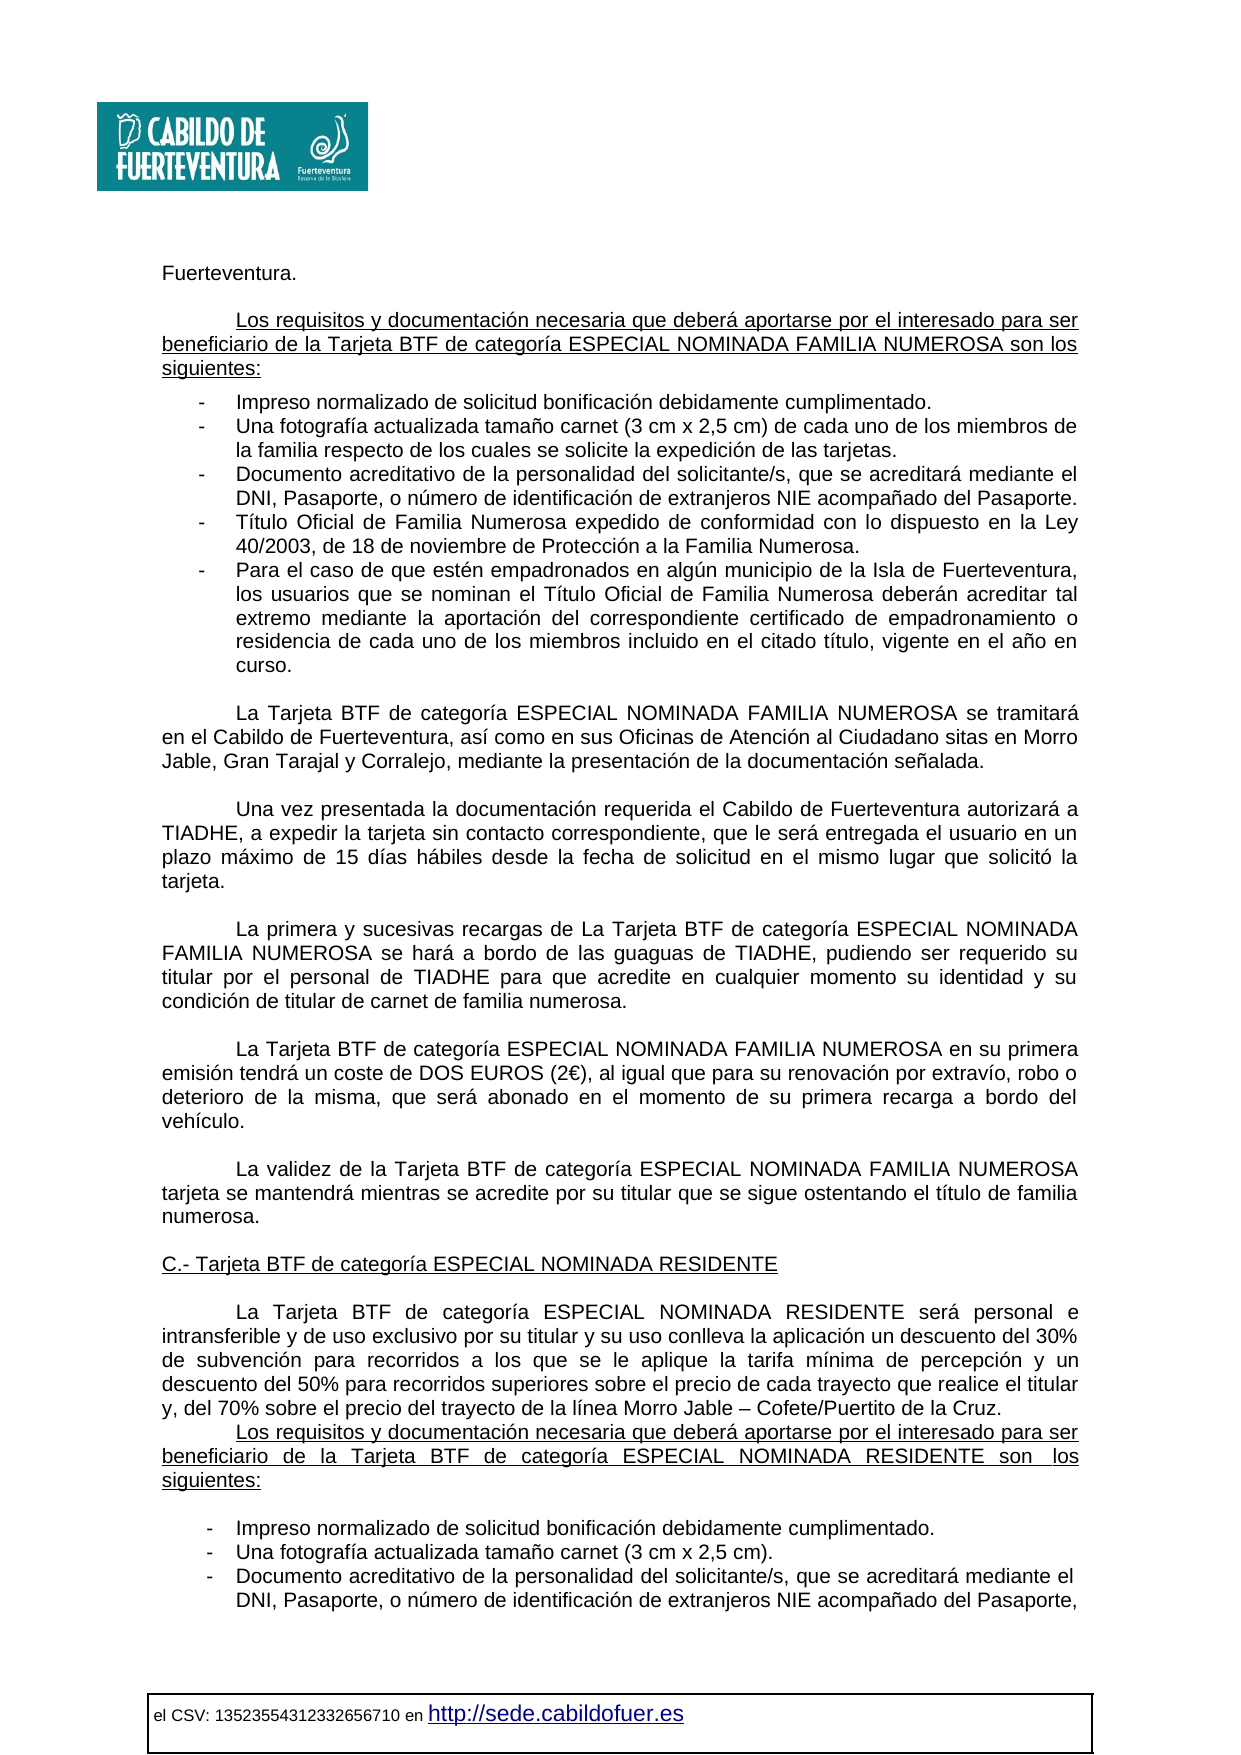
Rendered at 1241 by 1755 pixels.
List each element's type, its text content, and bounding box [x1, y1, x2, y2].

text Una vez presentada la documentación requerida el Cabildo de Fuerteventura autorizará a TIADHE, a expedir la tarjeta sin contacto correspondiente, que le será entregada el usuario en un plazo máximo de 15 días hábiles desde la fecha de solicitud en el mismo lugar que solicitó la tarjeta. [162, 797, 1079, 893]
text La Tarjeta BTF de categoría ESPECIAL NOMINADA FAMILIA NUMEROSA en su primera emisión tendrá un coste de DOS EUROS (2€), al igual que para su renovación por extravío, robo o deterioro de la misma, que será abonado en el momento de su primera recarga a bordo del vehículo. [162, 1037, 1079, 1132]
text Fuerteventura. [162, 260, 1105, 284]
text Los requisitos y documentación necesaria que deberá aportarse por el interesado para ser beneficiario de la Tarjeta BTF de categoría ESPECIAL NOMINADA FAMILIA NUMEROSA son los siguientes: [162, 308, 1079, 380]
text Los requisitos y documentación necesaria que deberá aportarse por el interesado para ser beneficiario de la Tarjeta BTF de categoría ESPECIAL NOMINADA RESIDENTE son los [162, 1420, 1079, 1465]
text C.- Tarjeta BTF de categoría ESPECIAL NOMINADA RESIDENTE [162, 1252, 1105, 1276]
list Documento acreditativo de la personalidad del solicitante/s, que se acreditará mediante el DNI, Pasaporte, o número de identificación de extranjeros NIE acompañado del Pasaporte. [198, 462, 1079, 509]
list Impreso normalizado de solicitud bonificación debidamente cumplimentado. [198, 390, 1105, 414]
list Documento acreditativo de la personalidad del solicitante/s, que se acreditará mediante el DNI, Pasaporte, o número de identificación de extranjeros NIE acompañado del Pasaporte, [206, 1564, 1079, 1612]
text La Tarjeta BTF de categoría ESPECIAL NOMINADA RESIDENTE será personal e intransferible y de uso exclusivo por su titular y su uso conlleva la aplicación un descuento del 30% de subvención para recorridos a los que se le aplique la tarifa mínima de percepción y un descuento del 50% para recorridos superiores sobre el precio de cada trayecto que realice el titular y, del 70% sobre el precio del trayecto de la línea Morro Jable – Cofete/Puertito de la Cruz. [162, 1300, 1079, 1420]
list Una fotografía actualizada tamaño carnet (3 cm x 2,5 cm). [206, 1540, 1105, 1564]
text La validez de la Tarjeta BTF de categoría ESPECIAL NOMINADA FAMILIA NUMEROSA tarjeta se mantendrá mientras se acredite por su titular que se sigue ostentando el título de familia numerosa. [162, 1156, 1079, 1228]
list Para el caso de que estén empadronados en algún municipio de la Isla de Fuerteventura, los usuarios que se nominan el Título Oficial de Familia Numerosa deberán acreditar tal extremo mediante la aportación del correspondiente certificado de empadronamiento o residencia de cada uno de los miembros incluido en el citado título, vigente en el año en curso. [198, 557, 1079, 677]
list Impreso normalizado de solicitud bonificación debidamente cumplimentado. [206, 1516, 1105, 1540]
text La Tarjeta BTF de categoría ESPECIAL NOMINADA FAMILIA NUMEROSA se tramitará en el Cabildo de Fuerteventura, así como en sus Oficinas de Atención al Ciudadano sitas en Morro Jable, Gran Tarajal y Corralejo, mediante la presentación de la documentación señalada. [162, 701, 1079, 773]
text siguientes: [162, 1466, 1079, 1492]
list Título Oficial de Familia Numerosa expedido de conformidad con lo dispuesto en la Ley 40/2003, de 18 de noviembre de Protección a la Familia Numerosa. [198, 509, 1079, 557]
list Una fotografía actualizada tamaño carnet (3 cm x 2,5 cm) de cada uno de los miembros de la familia respecto de los cuales se solicite la expedición de las tarjetas. [198, 414, 1079, 462]
text La primera y sucesivas recargas de La Tarjeta BTF de categoría ESPECIAL NOMINADA FAMILIA NUMEROSA se hará a bordo de las guaguas de TIADHE, pudiendo ser requerido su titular por el personal de TIADHE para que acredite en cualquier momento su identidad y su condición de titular de carnet de familia numerosa. [162, 917, 1079, 1013]
